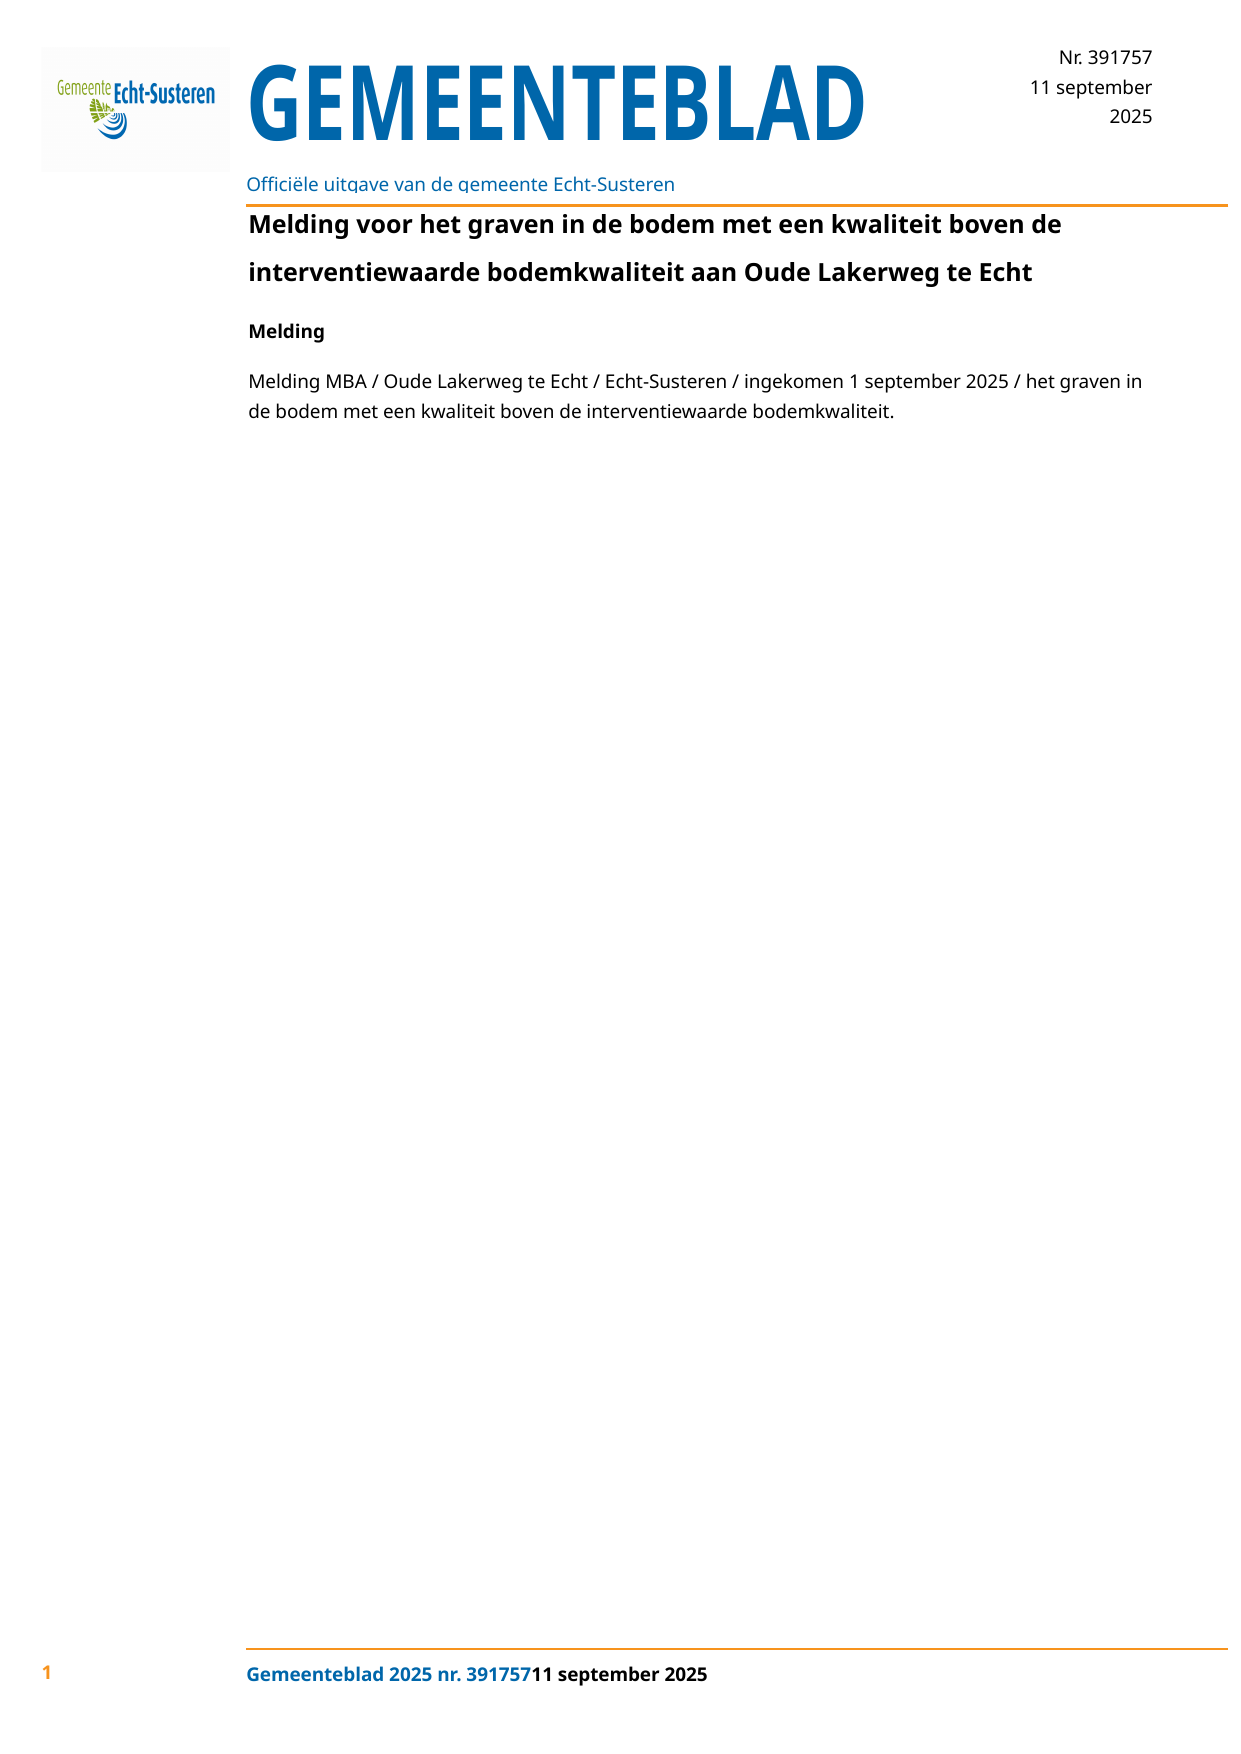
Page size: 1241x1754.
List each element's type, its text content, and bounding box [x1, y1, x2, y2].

text Melding [248, 318, 1152, 344]
text Melding voor het graven in de bodem met een kwaliteit boven de interventiewaarde bodemkwaliteit aan Oude Lakerweg te Echt [248, 207, 1152, 288]
text Melding MBA / Oude Lakerweg te Echt / Echt-Susteren / ingekomen 1 september 2025 / het graven in de bodem met een kwaliteit boven de interventiewaarde bodemkwaliteit. [248, 368, 1152, 424]
picture [41, 47, 231, 172]
